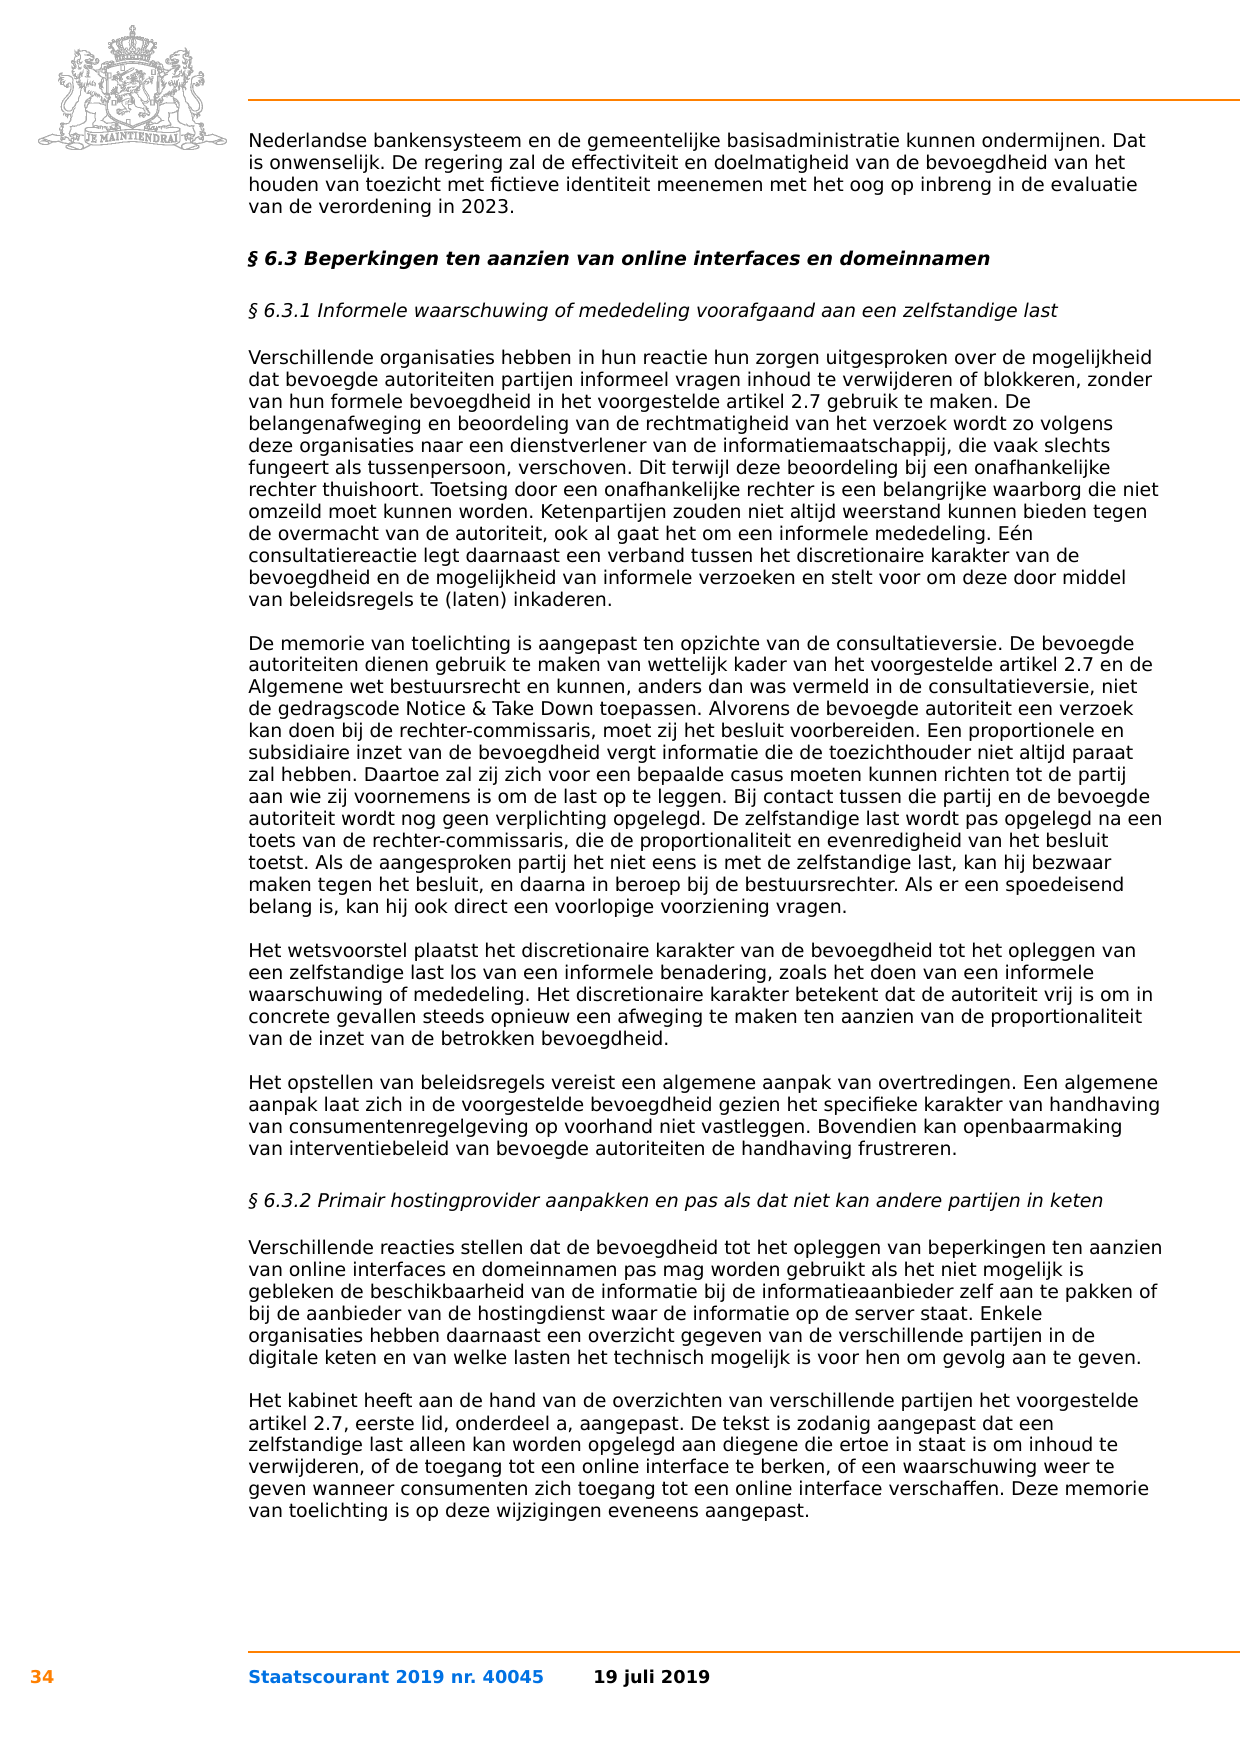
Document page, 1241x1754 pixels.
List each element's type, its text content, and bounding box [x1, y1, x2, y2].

text Nederlandse bankensysteem en de gemeentelijke basisadministratie kunnen ondermijnen. Dat is onwenselijk. De regering zal de effectiviteit en doelmatigheid van de bevoegdheid van het houden van toezicht met fictieve identiteit meenemen met het oog op inbreng in de evaluatie van de verordening in 2023. [248, 130, 1163, 218]
text Het opstellen van beleidsregels vereist een algemene aanpak van overtredingen. Een algemene aanpak laat zich in de voorgestelde bevoegdheid gezien het specifieke karakter van handhaving van consumentenregelgeving op voorhand niet vastleggen. Bovendien kan openbaarmaking van interventiebeleid van bevoegde autoriteiten de handhaving frustreren. [248, 1072, 1163, 1160]
text Verschillende reacties stellen dat de bevoegdheid tot het opleggen van beperkingen ten aanzien van online interfaces en domeinnamen pas mag worden gebruikt als het niet mogelijk is gebleken de beschikbaarheid van de informatie bij de informatieaanbieder zelf aan te pakken of bij de aanbieder van de hostingdienst waar de informatie op de server staat. Enkele organisaties hebben daarnaast een overzicht gegeven van de verschillende partijen in de digitale keten en van welke lasten het technisch mogelijk is voor hen om gevolg aan te geven. [248, 1237, 1163, 1368]
text Het wetsvoorstel plaatst het discretionaire karakter van de bevoegdheid tot het opleggen van een zelfstandige last los van een informele benadering, zoals het doen van een informele waarschuwing of mededeling. Het discretionaire karakter betekent dat de autoriteit vrij is om in concrete gevallen steeds opnieuw een afweging te maken ten aanzien van de proportionaliteit van de inzet van de betrokken bevoegdheid. [248, 940, 1163, 1050]
subtitle § 6.3 Beperkingen ten aanzien van online interfaces en domeinnamen [248, 248, 1163, 270]
text Verschillende organisaties hebben in hun reactie hun zorgen uitgesproken over de mogelijkheid dat bevoegde autoriteiten partijen informeel vragen inhoud te verwijderen of blokkeren, zonder van hun formele bevoegdheid in het voorgestelde artikel 2.7 gebruik te maken. De belangenafweging en beoordeling van de rechtmatigheid van het verzoek wordt zo volgens deze organisaties naar een dienstverlener van de informatiemaatschappij, die vaak slechts fungeert als tussenpersoon, verschoven. Dit terwijl deze beoordeling bij een onafhankelijke rechter thuishoort. Toetsing door een onafhankelijke rechter is een belangrijke waarborg die niet omzeild moet kunnen worden. Ketenpartijen zouden niet altijd weerstand kunnen bieden tegen de overmacht van de autoriteit, ook al gaat het om een informele mededeling. Eén consultatiereactie legt daarnaast een verband tussen het discretionaire karakter van de bevoegdheid en de mogelijkheid van informele verzoeken en stelt voor om deze door middel van beleidsregels te (laten) inkaderen. [248, 347, 1163, 611]
picture [38, 25, 227, 150]
text De memorie van toelichting is aangepast ten opzichte van de consultatieversie. De bevoegde autoriteiten dienen gebruik te maken van wettelijk kader van het voorgestelde artikel 2.7 en de Algemene wet bestuursrecht en kunnen, anders dan was vermeld in de consultatieversie, niet de gedragscode Notice & Take Down toepassen. Alvorens de bevoegde autoriteit een verzoek kan doen bij de rechter-commissaris, moet zij het besluit voorbereiden. Een proportionele en subsidiaire inzet van de bevoegdheid vergt informatie die de toezichthouder niet altijd paraat zal hebben. Daartoe zal zij zich voor een bepaalde casus moeten kunnen richten tot de partij aan wie zij voornemens is om de last op te leggen. Bij contact tussen die partij en de bevoegde autoriteit wordt nog geen verplichting opgelegd. De zelfstandige last wordt pas opgelegd na een toets van de rechter-commissaris, die de proportionaliteit en evenredigheid van het besluit toetst. Als de aangesproken partij het niet eens is met de zelfstandige last, kan hij bezwaar maken tegen het besluit, en daarna in beroep bij de bestuursrechter. Als er een spoedeisend belang is, kan hij ook direct een voorlopige voorziening vragen. [248, 632, 1163, 918]
subtitle § 6.3.1 Informele waarschuwing of mededeling voorafgaand aan een zelfstandige last [248, 300, 1163, 322]
subtitle § 6.3.2 Primair hostingprovider aanpakken en pas als dat niet kan andere partijen in keten [248, 1190, 1163, 1212]
text Het kabinet heeft aan de hand van de overzichten van verschillende partijen het voorgestelde artikel 2.7, eerste lid, onderdeel a, aangepast. De tekst is zodanig aangepast dat een zelfstandige last alleen kan worden opgelegd aan diegene die ertoe in staat is om inhoud te verwijderen, of de toegang tot een online interface te berken, of een waarschuwing weer te geven wanneer consumenten zich toegang tot een online interface verschaffen. Deze memorie van toelichting is op deze wijzigingen eveneens aangepast. [248, 1390, 1163, 1522]
